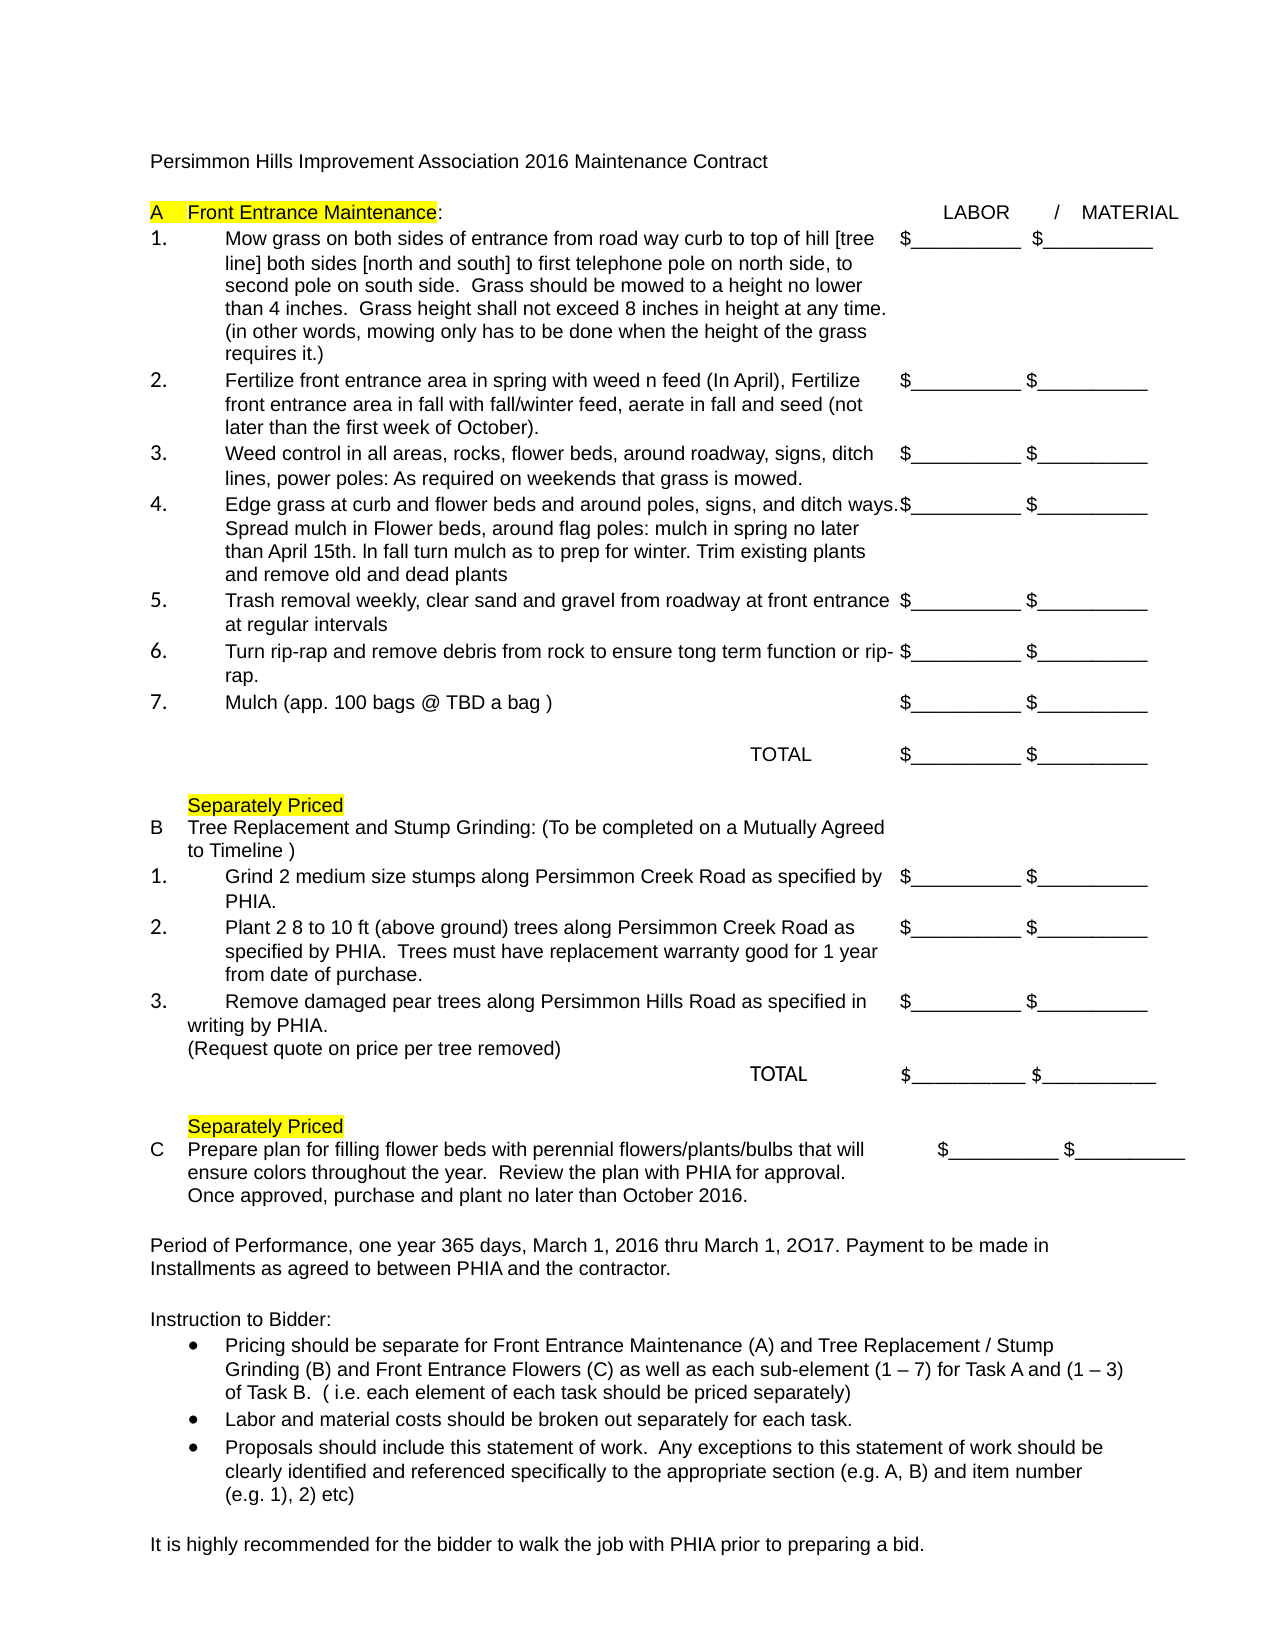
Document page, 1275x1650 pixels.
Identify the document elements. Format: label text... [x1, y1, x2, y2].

text line] both sides [north and south] to first telephone pole on north side, to second pole on south side. Grass should be mowed to a height no lower than 4 inches. Grass height shall not exceed 8 inches in height at any time. (in other words, mowing only has to be done when the height of the grass requires it.) [225, 251, 900, 365]
text Separately Priced [187, 1115, 900, 1138]
text Instruction to Bidder: [150, 1308, 1125, 1330]
text writing by PHIA. [187, 1014, 900, 1037]
text front entrance area in fall with fall/winter feed, aerate in fall and seed (not later than the first week of October). [225, 393, 900, 438]
text B Tree Replacement and Stump Grinding: (To be completed on a Mutually Agreed to Timeline ) [150, 816, 900, 862]
text PHIA. [225, 890, 900, 912]
list Turn rip-rap and remove debris from rock to ensure tong term function or rip- $__________ $__________ [150, 636, 1209, 664]
list Fertilize front entrance area in spring with weed n feed (In April), Fertilize $__________ $__________ [150, 365, 1200, 393]
list Weed control in all areas, rocks, flower beds, around roadway, signs, ditch $__________ $__________ [150, 438, 1200, 466]
text C Prepare plan for filling flower beds with perennial flowers/plants/bulbs that will $__________ $__________ [150, 1138, 1200, 1161]
text It is highly recommended for the bidder to walk the job with PHIA prior to preparing a bid. [150, 1533, 1125, 1556]
text A Front Entrance Maintenance: LABOR / MATERIAL [150, 201, 1209, 223]
text (Request quote on price per tree removed) [187, 1037, 900, 1059]
list Trash removal weekly, clear sand and gravel from roadway at front entrance $__________ $__________ [150, 585, 1200, 613]
text Spread mulch in Flower beds, around flag poles: mulch in spring no later than April 15th. ln fall turn mulch as to prep for winter. Trim existing plants and remove old and dead plants [225, 517, 900, 585]
text Persimmon Hills Improvement Association 2016 Maintenance Contract [150, 150, 1125, 173]
text Installments as agreed to between PHIA and the contractor. [150, 1257, 1125, 1279]
text specified by PHIA. Trees must have replacement warranty good for 1 year from date of purchase. [225, 940, 900, 986]
list Mulch (app. 100 bags @ TBD a bag ) $__________ $__________ [150, 687, 1200, 715]
text lines, power poles: As required on weekends that grass is mowed. [225, 466, 900, 489]
list Labor and material costs should be broken out separately for each task. [187, 1404, 1125, 1432]
text Separately Priced [187, 793, 900, 816]
text at regular intervals [225, 613, 900, 636]
list Pricing should be separate for Front Entrance Maintenance (A) and Tree Replacement / Stump Grinding (B) and Front Entrance Flowers (C) as well as each sub-element (1 – 7) for Task A and (1 – 3) of Task B. ( i.e. each element of each task should be priced separately) [187, 1330, 1125, 1404]
list Remove damaged pear trees along Persimmon Hills Road as specified in $__________ $__________ [150, 986, 1200, 1014]
text Period of Performance, one year 365 days, March 1, 2016 thru March 1, 2O17. Payment to be made in [150, 1234, 1125, 1257]
list Grind 2 medium size stumps along Persimmon Creek Road as specified by $__________ $__________ [150, 862, 1191, 890]
text rap. [225, 664, 900, 687]
text TOTAL $__________ $__________ [187, 1059, 1200, 1087]
text TOTAL $__________ $__________ [750, 743, 1200, 766]
list Proposals should include this statement of work. Any exceptions to this statement of work should be clearly identified and referenced specifically to the appropriate section (e.g. A, B) and item number (e.g. 1), 2) etc) [187, 1432, 1125, 1505]
list Plant 2 8 to 10 ft (above ground) trees along Persimmon Creek Road as $__________ $__________ [150, 912, 1200, 940]
list Edge grass at curb and flower beds and around poles, signs, and ditch ways. $__________ $__________ [150, 489, 1200, 517]
text ensure colors throughout the year. Review the plan with PHIA for approval. Once approved, purchase and plant no later than October 2016. [187, 1161, 900, 1206]
list Mow grass on both sides of entrance from road way curb to top of hill [tree $__________ $__________ [150, 223, 1209, 251]
